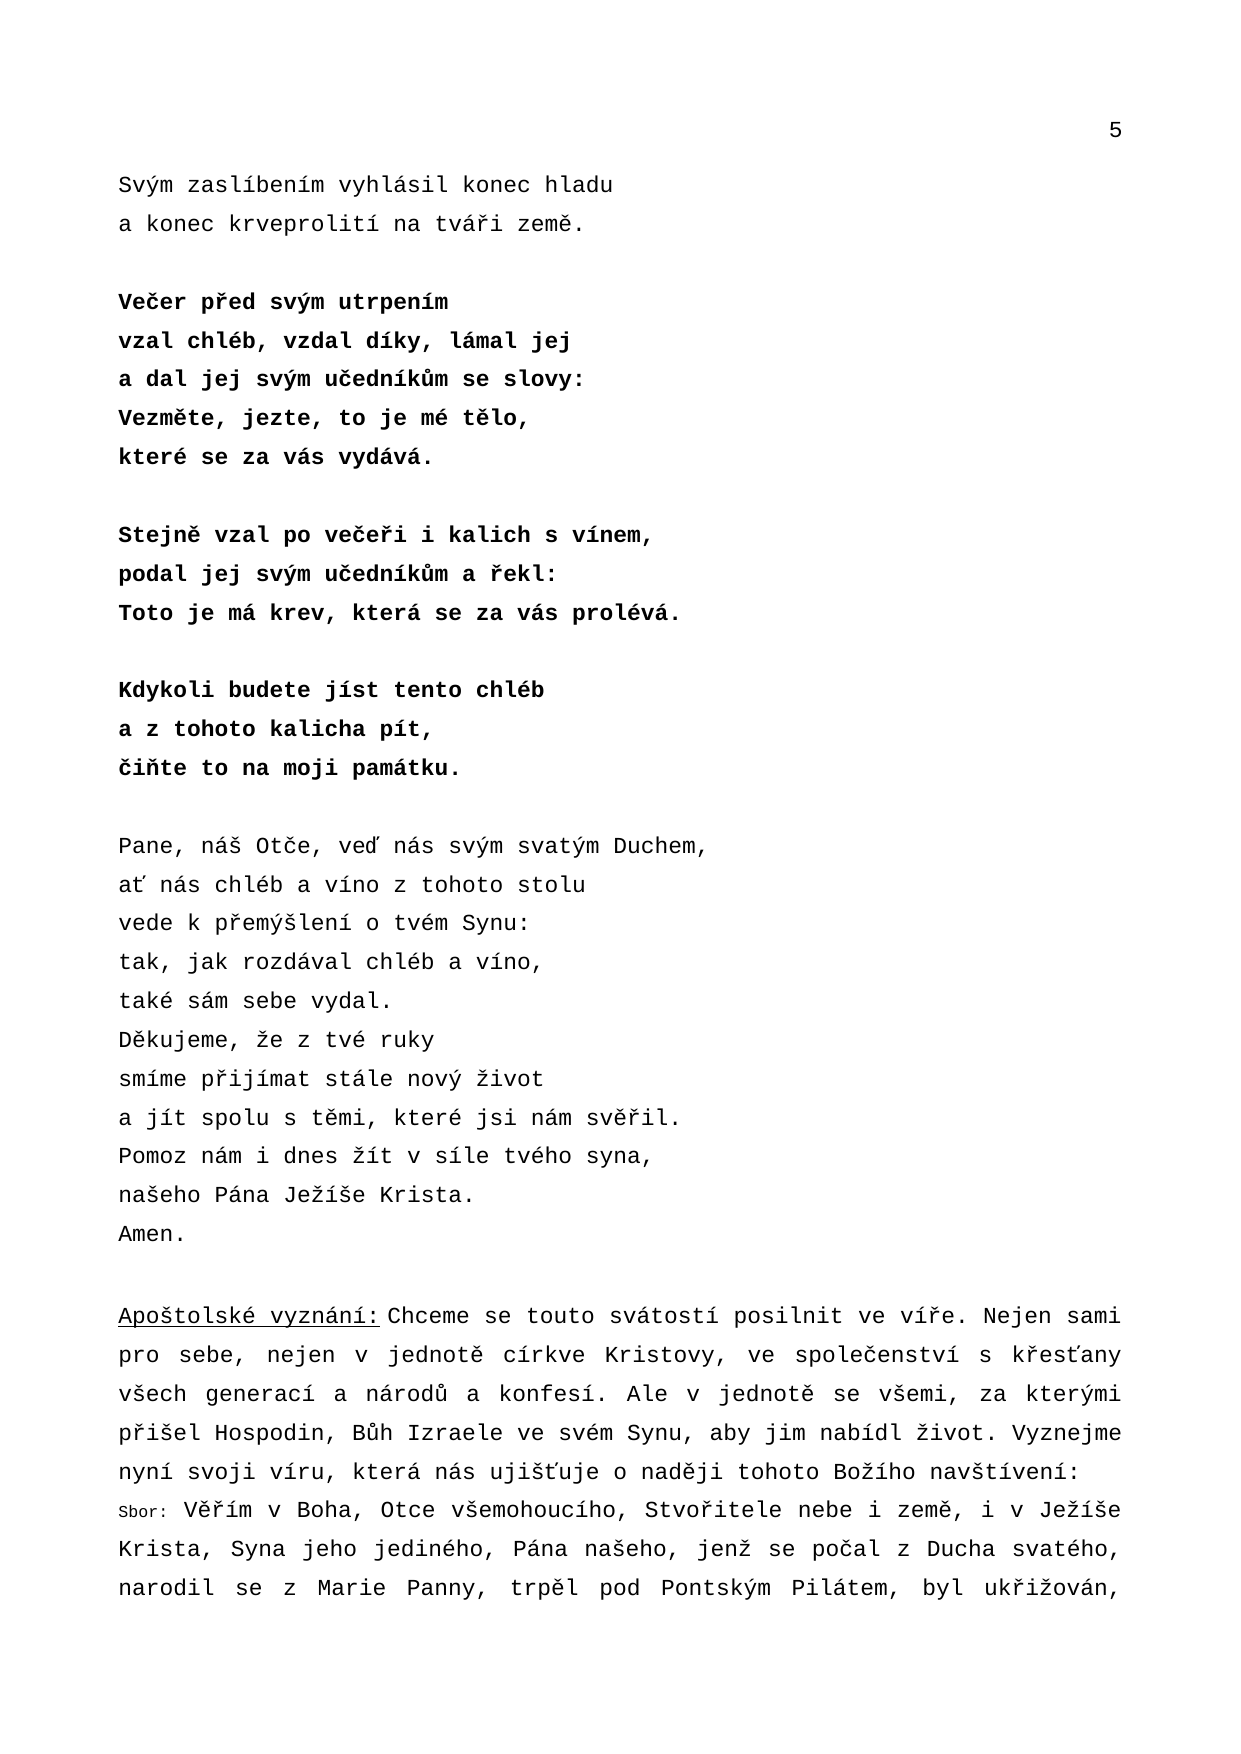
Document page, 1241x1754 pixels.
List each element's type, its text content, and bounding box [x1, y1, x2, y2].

text ať nás chléb a víno z tohoto stolu [118, 873, 1122, 899]
text tak, jak rozdával chléb a víno, [118, 951, 1122, 977]
text čiňte to na moji památku. [118, 756, 1122, 782]
text a z tohoto kalicha pít, [118, 717, 1122, 743]
text které se za vás vydává. [118, 446, 1122, 471]
text Stejně vzal po večeři i kalich s vínem, [118, 523, 1122, 549]
text a jít spolu s těmi, které jsi nám svěřil. [118, 1106, 1122, 1132]
text Děkujeme, že z tvé ruky [118, 1028, 1122, 1054]
text našeho Pána Ježíše Krista. [118, 1184, 1122, 1210]
text a konec krveprolití na tváři země. [118, 212, 1122, 238]
text a dal jej svým učedníkům se slovy: [118, 368, 1122, 394]
text Amen. [118, 1223, 1122, 1248]
text Pane, náš Otče, veď nás svým svatým Duchem, [118, 834, 1122, 860]
text vzal chléb, vzdal díky, lámal jej [118, 329, 1122, 355]
text Toto je má krev, která se za vás prolévá. [118, 601, 1122, 627]
text Kdykoli budete jíst tento chléb [118, 679, 1122, 704]
text Večer před svým utrpením [118, 290, 1122, 316]
text Pomoz nám i dnes žít v síle tvého syna, [118, 1145, 1122, 1171]
text Svým zaslíbením vyhlásil konec hladu [118, 173, 1122, 199]
text také sám sebe vydal. [118, 989, 1122, 1015]
text vede k přemýšlení o tvém Synu: [118, 912, 1122, 938]
text podal jej svým učedníkům a řekl: [118, 562, 1122, 588]
text smíme přijímat stále nový život [118, 1067, 1122, 1093]
text Apoštolské vyznání: Chceme se touto svátostí posilnit ve víře. Nejen sami pro sebe, nejen v jednotě církve Kristovy, ve společenství s křesťany všech generací a národů a konfesí. Ale v jednotě se všemi, za kterými přišel Hospodin, Bůh Izraele ve svém Synu, aby jim nabídl život. Vyznejme nyní svoji víru, která nás ujišťuje o naději tohoto Božího navštívení: [118, 1304, 1122, 1486]
text Sbor: Věřím v Boha, Otce všemohoucího, Stvořitele nebe i země, i v Ježíše Krista, Syna jeho jediného, Pána našeho, jenž se počal z Ducha svatého, narodil se z Marie Panny, trpěl pod Pontským Pilátem, byl ukřižován, [118, 1499, 1122, 1602]
text Vezměte, jezte, to je mé tělo, [118, 407, 1122, 433]
